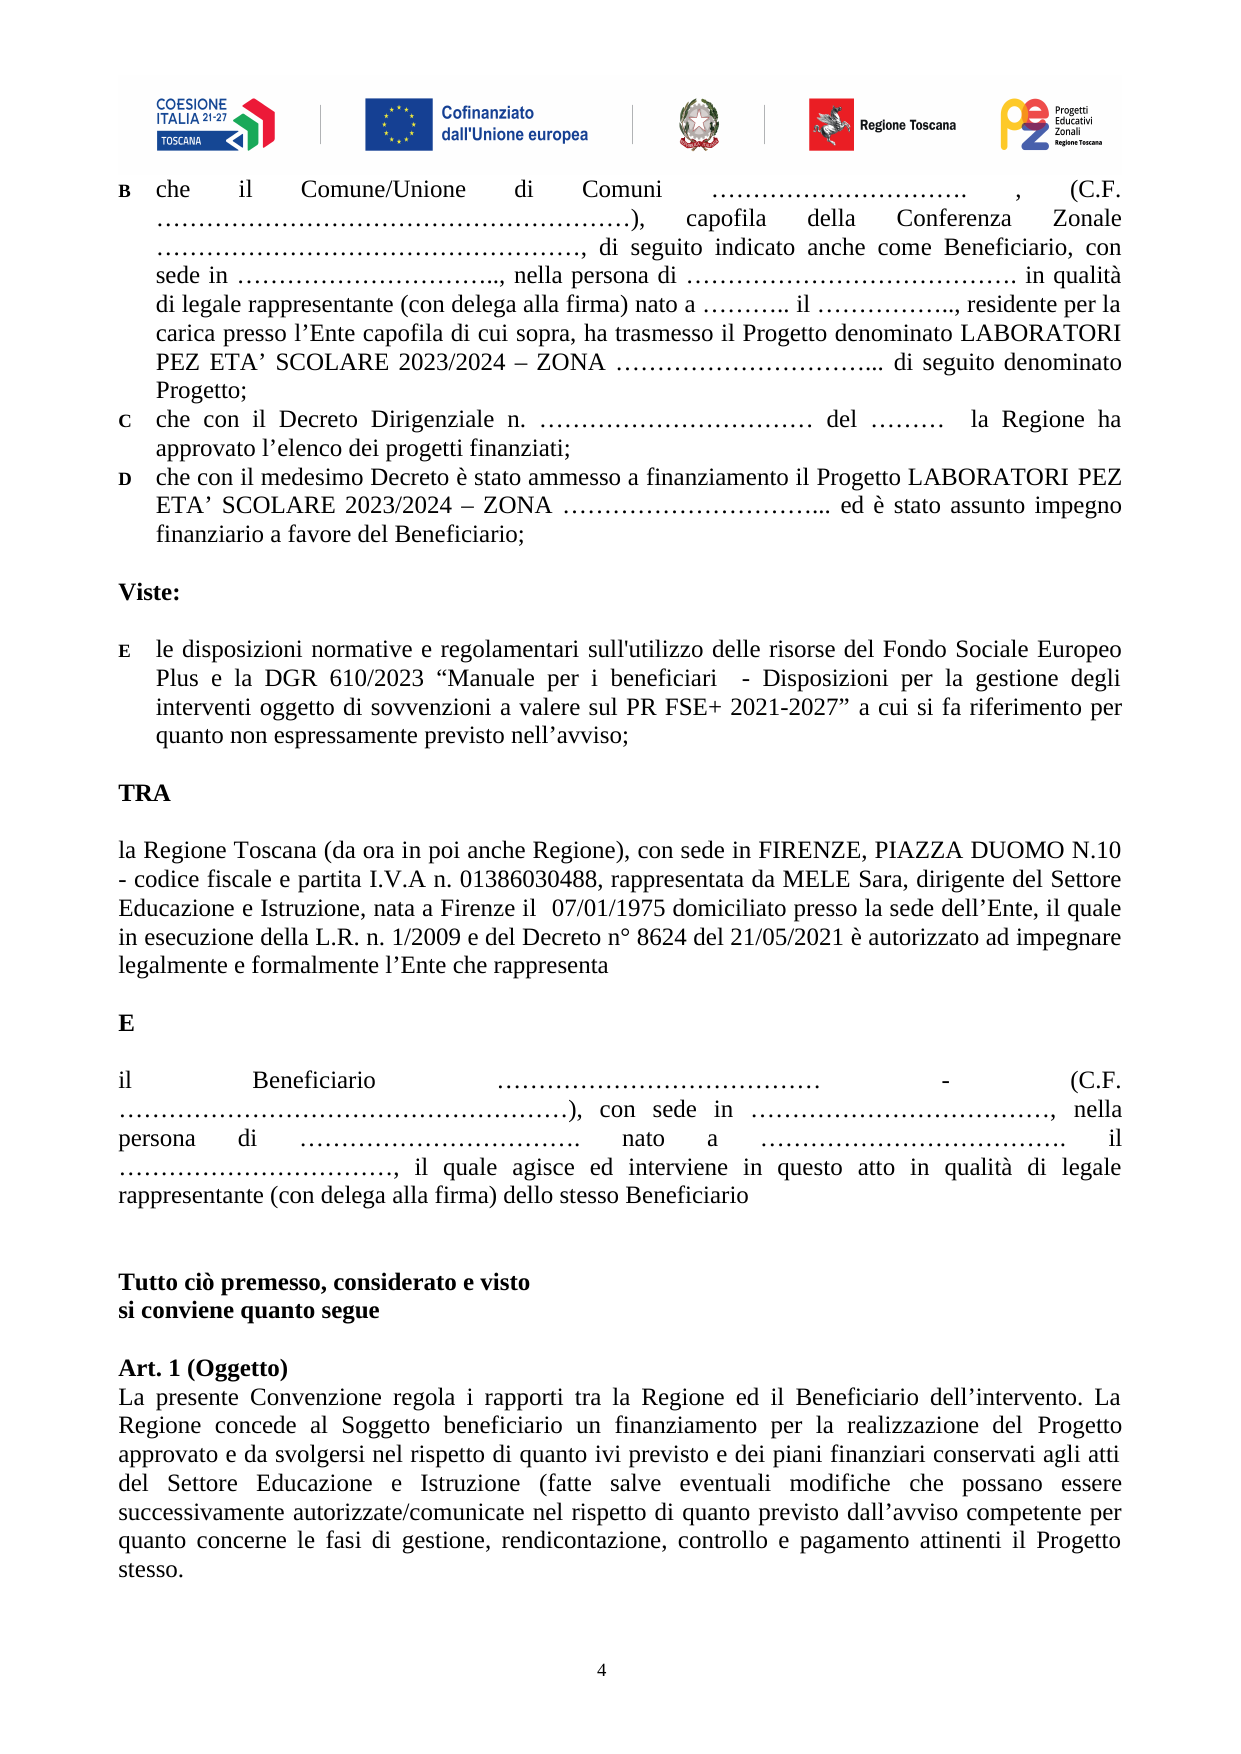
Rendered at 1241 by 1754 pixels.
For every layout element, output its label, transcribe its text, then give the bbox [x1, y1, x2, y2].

text Tutto ciò premesso, considerato e visto [118, 1267, 1122, 1296]
text E [118, 1008, 1122, 1037]
text La presente Convenzione regola i rapporti tra la Regione ed il Beneficiario dell’intervento. La Regione concede al Soggetto beneficiario un finanziamento per la realizzazione del Progetto approvato e da svolgersi nel rispetto di quanto ivi previsto e dei piani finanziari conservati agli atti del Settore Educazione e Istruzione (fatte salve eventuali modifiche che possano essere successivamente autorizzate/comunicate nel rispetto di quanto previsto dall’avviso competente per quanto concerne le fasi di gestione, rendicontazione, controllo e pagamento attinenti il Progetto stesso. [118, 1382, 1122, 1583]
text si conviene quanto segue [118, 1296, 1122, 1324]
text la Regione Toscana (da ora in poi anche Regione), con sede in FIRENZE, PIAZZA DUOMO N.10 - codice fiscale e partita I.V.A n. 01386030488, rappresentata da MELE Sara, dirigente del Settore Educazione e Istruzione, nata a Firenze il 07/01/1975 domiciliato presso la sede dell’Ente, il quale in esecuzione della L.R. n. 1/2009 e del Decreto n° 8624 del 21/05/2021 è autorizzato ad impegnare legalmente e formalmente l’Ente che rappresenta [118, 836, 1122, 979]
list che con il medesimo Decreto è stato ammesso a finanziamento il Progetto LABORATORI PEZ ETA’ SCOLARE 2023/2024 – ZONA …………………………... ed è stato assunto impegno finanziario a favore del Beneficiario; [118, 462, 1122, 548]
text Viste: [118, 577, 1122, 606]
text il Beneficiario ………………………………… - (C.F. ………………………………………………), con sede in ………………………………, nella persona di ……………………………. nato a ………………………………. il ……………………………, il quale agisce ed interviene in questo atto in qualità di legale rappresentante (con delega alla firma) dello stesso Beneficiario [118, 1066, 1122, 1209]
picture [118, 75, 1123, 175]
list che il Comune/Unione di Comuni …………………………. , (C.F. …………………………………………………), capofila della Conferenza Zonale ……………………………………………, di seguito indicato anche come Beneficiario, con sede in ………………………….., nella persona di …………………………………. in qualità di legale rappresentante (con delega alla firma) nato a ……….. il …………….., residente per la carica presso l’Ente capofila di cui sopra, ha trasmesso il Progetto denominato LABORATORI PEZ ETA’ SCOLARE 2023/2024 – ZONA …………………………... di seguito denominato Progetto; [118, 175, 1122, 404]
text TRA [118, 778, 1122, 807]
list le disposizioni normative e regolamentari sull'utilizzo delle risorse del Fondo Sociale Europeo Plus e la DGR 610/2023 “Manuale per i beneficiari - Disposizioni per la gestione degli interventi oggetto di sovvenzioni a valere sul PR FSE+ 2021-2027” a cui si fa riferimento per quanto non espressamente previsto nell’avviso; [118, 634, 1122, 749]
list che con il Decreto Dirigenziale n. …………………………… del ……… la Regione ha approvato l’elenco dei progetti finanziati; [118, 404, 1122, 462]
text Art. 1 (Oggetto) [118, 1353, 1122, 1382]
